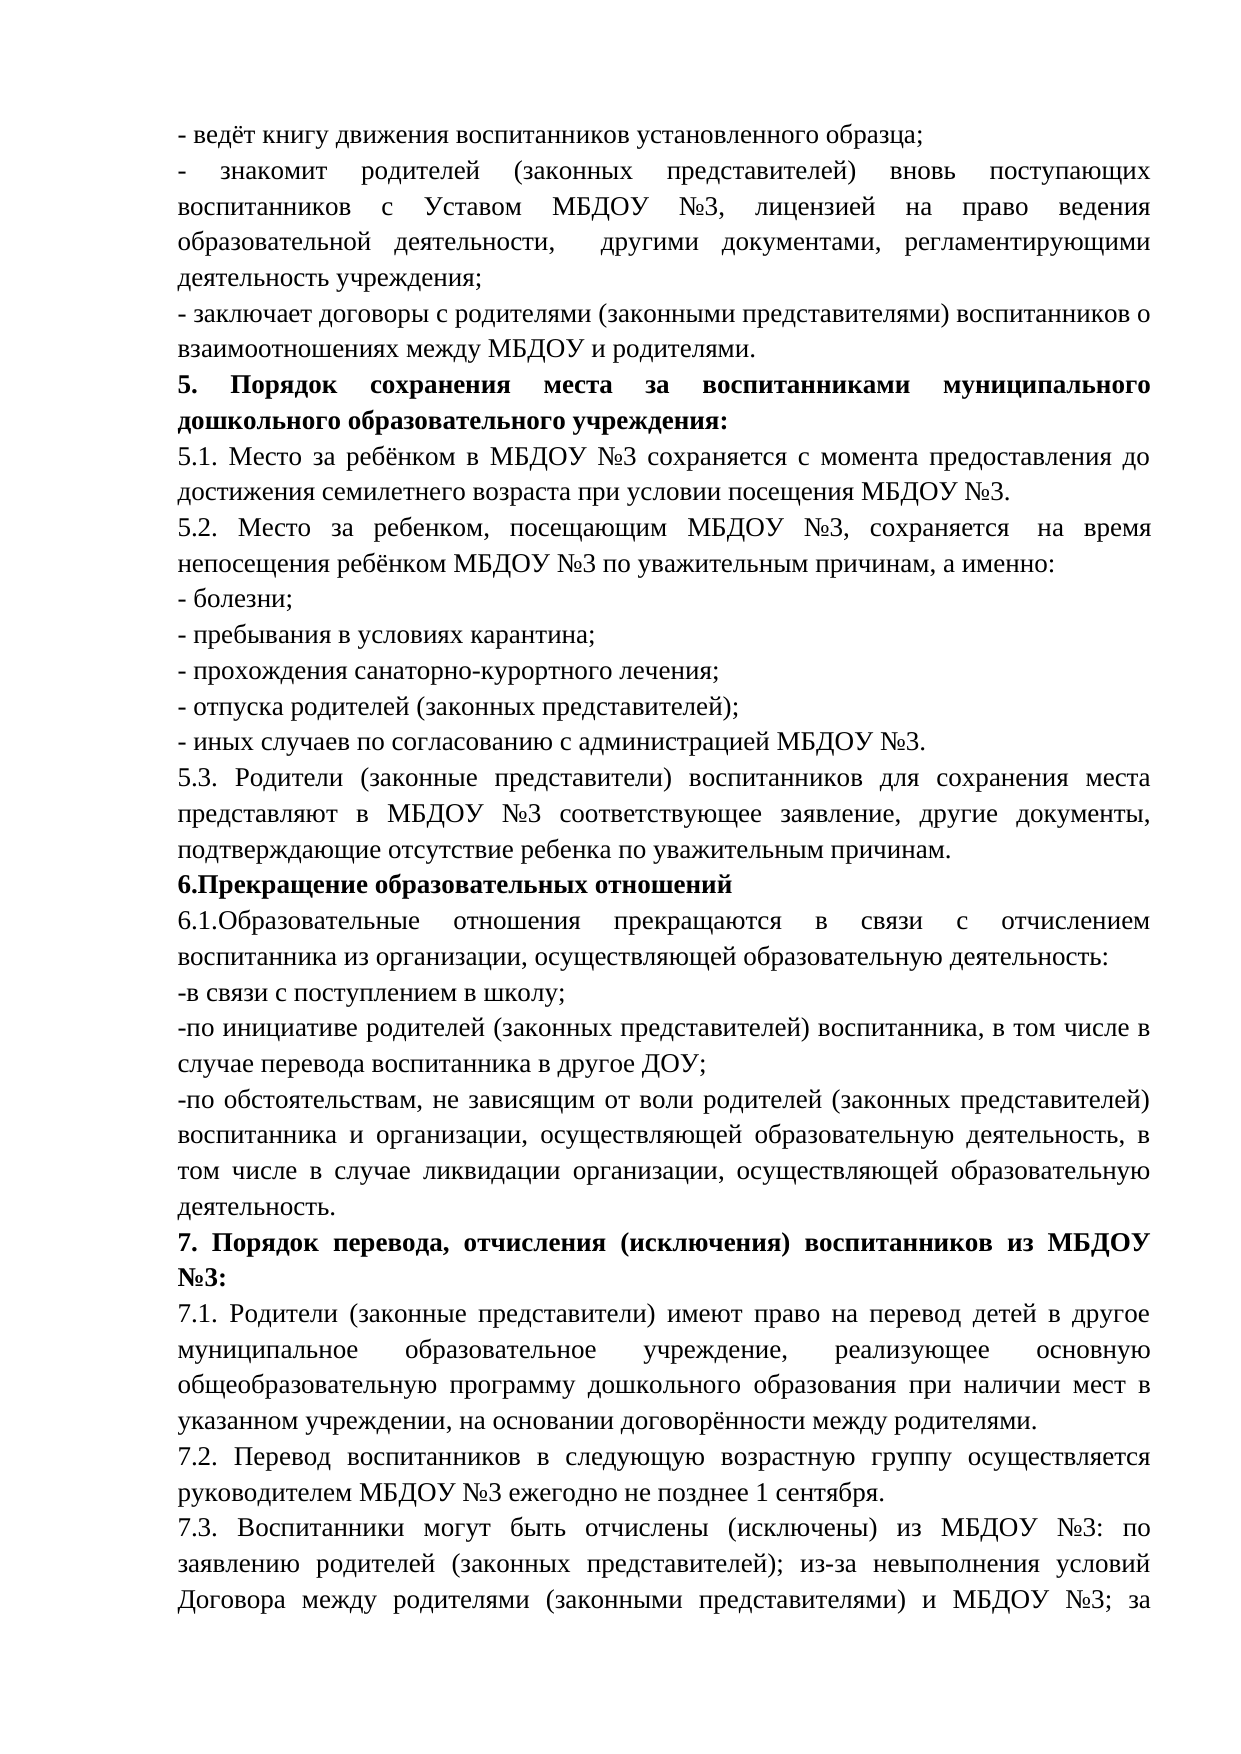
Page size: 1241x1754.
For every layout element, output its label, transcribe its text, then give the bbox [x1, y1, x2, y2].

text 6.1.Образовательные отношения прекращаются в связи с отчислением воспитанника из организации, осуществляющей образовательную деятельность: [177, 904, 1152, 971]
text - отпуска родителей (законных представителей); [177, 690, 1152, 721]
text 7.1. Родители (законные представители) имеют право на перевод детей в другое муниципальное образовательное учреждение, реализующее основную общеобразовательную программу дошкольного образования при наличии мест в указанном учреждении, на основании договорённости между родителями. [177, 1297, 1152, 1436]
text 5.3. Родители (законные представители) воспитанников для сохранения места представляют в МБДОУ №3 соответствующее заявление, другие документы, подтверждающие отсутствие ребенка по уважительным причинам. [177, 761, 1152, 864]
text -по обстоятельствам, не зависящим от воли родителей (законных представителей) воспитанника и организации, осуществляющей образовательную деятельность, в том числе в случае ликвидации организации, осуществляющей образовательную деятельность. [177, 1083, 1152, 1221]
text 6.Прекращение образовательных отношений [177, 868, 1152, 899]
text 5.1. Место за ребёнком в МБДОУ №3 сохраняется с момента предоставления до достижения семилетнего возраста при условии посещения МБДОУ №3. [177, 440, 1152, 507]
text 5.2. Место за ребенком, посещающим МБДОУ №3, сохраняется на время непосещения ребёнком МБДОУ №3 по уважительным причинам, а именно: [177, 511, 1152, 578]
text 7.2. Перевод воспитанников в следующую возрастную группу осуществляется руководителем МБДОУ №3 ежегодно не позднее 1 сентября. [177, 1440, 1152, 1507]
text 5. Порядок сохранения места за воспитанниками муниципального дошкольного образовательного учреждения: [177, 368, 1152, 435]
text -в связи с поступлением в школу; [177, 976, 1152, 1007]
text - заключает договоры с родителями (законными представителями) воспитанников о взаимоотношениях между МБДОУ и родителями. [177, 297, 1152, 364]
text -по инициативе родителей (законных представителей) воспитанника, в том числе в случае перевода воспитанника в другое ДОУ; [177, 1011, 1152, 1078]
text - пребывания в условиях карантина; [177, 618, 1152, 649]
text - болезни; [177, 583, 1152, 614]
text - прохождения санаторно-курортного лечения; [177, 654, 1152, 685]
text - знакомит родителей (законных представителей) вновь поступающих воспитанников с Уставом МБДОУ №3, лицензией на право ведения образовательной деятельности, другими документами, регламентирующими деятельность учреждения; [177, 154, 1152, 292]
text 7. Порядок перевода, отчисления (исключения) воспитанников из МБДОУ №3: [177, 1226, 1152, 1293]
text - иных случаев по согласованию с администрацией МБДОУ №3. [177, 726, 1152, 757]
text 7.3. Воспитанники могут быть отчислены (исключены) из МБДОУ №3: по заявлению родителей (законных представителей); из-за невыполнения условий Договора между родителями (законными представителями) и МБДОУ №3; за [177, 1512, 1152, 1614]
text - ведёт книгу движения воспитанников установленного образца; [177, 118, 1152, 149]
